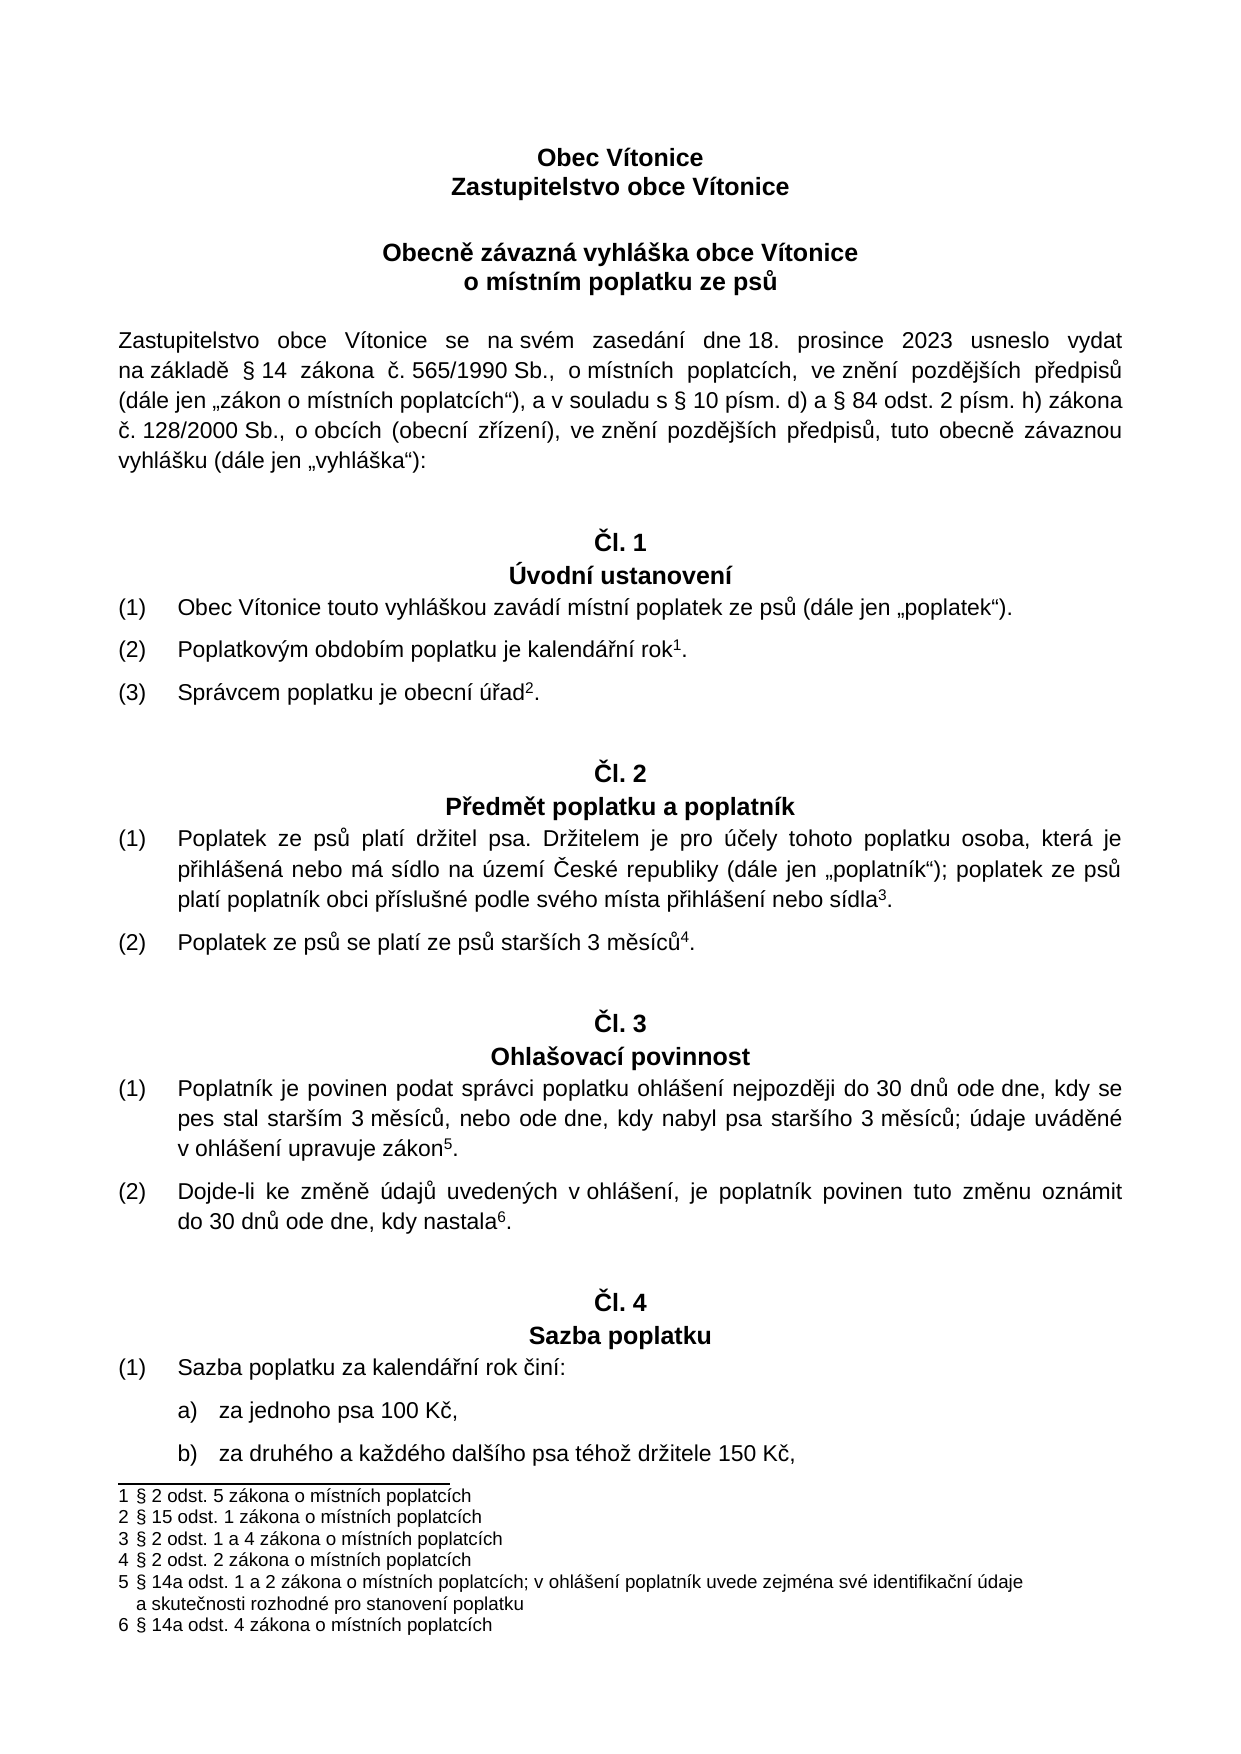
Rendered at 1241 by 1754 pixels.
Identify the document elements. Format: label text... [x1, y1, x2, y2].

subtitle Obecně závazná vyhláška obce Vítonice o místním poplatku ze psů [118, 238, 1122, 295]
text Zastupitelstvo obce Vítonice se na svém zasedání dne 18. prosince 2023 usneslo vydat na základě § 14 zákona č. 565/1990 Sb., o místních poplatcích, ve znění pozdějších předpisů (dále jen „zákon o místních poplatcích“), a v souladu s § 10 písm. d) a § 84 odst. 2 písm. h) zákona č. 128/2000 Sb., o obcích (obecní zřízení), ve znění pozdějších předpisů, tuto obecně závaznou vyhlášku (dále jen „vyhláška“): [118, 327, 1122, 474]
list § 14a odst. 1 a 2 zákona o místních poplatcích; v ohlášení poplatník uvede zejména své identifikační údaje a skutečnosti rozhodné pro stanovení poplatku [118, 1571, 1122, 1614]
list § 14a odst. 4 zákona o místních poplatcích [118, 1614, 1122, 1635]
list Poplatek ze psů platí držitel psa. Držitelem je pro účely tohoto poplatku osoba, která je přihlášená nebo má sídlo na území České republiky (dále jen „poplatník“); poplatek ze psů platí poplatník obci příslušné podle svého místa přihlášení nebo sídla. [118, 825, 1122, 912]
list Poplatkovým obdobím poplatku je kalendářní rok. [118, 636, 1122, 663]
subtitle Čl. 2 Předmět poplatku a poplatník [118, 759, 1122, 821]
title Obec Vítonice Zastupitelstvo obce Vítonice [118, 143, 1122, 201]
list § 2 odst. 2 zákona o místních poplatcích [118, 1549, 1122, 1571]
list § 2 odst. 1 a 4 zákona o místních poplatcích [118, 1528, 1122, 1549]
subtitle Čl. 1 Úvodní ustanovení [118, 528, 1122, 589]
list Poplatník je povinen podat správci poplatku ohlášení nejpozději do 30 dnů ode dne, kdy se pes stal starším 3 měsíců, nebo ode dne, kdy nabyl psa staršího 3 měsíců; údaje uváděné v ohlášení upravuje zákon. [118, 1075, 1122, 1162]
list za druhého a každého dalšího psa téhož držitele 150 Kč, [177, 1440, 1122, 1466]
list Obec Vítonice touto vyhláškou zavádí místní poplatek ze psů (dále jen „poplatek“). [118, 594, 1122, 620]
list Sazba poplatku za kalendářní rok činí: [118, 1354, 1122, 1381]
list Správcem poplatku je obecní úřad. [118, 679, 1122, 706]
subtitle Čl. 3 Ohlašovací povinnost [118, 1009, 1122, 1071]
subtitle Čl. 4 Sazba poplatku [118, 1288, 1122, 1350]
list Poplatek ze psů se platí ze psů starších 3 měsíců. [118, 928, 1122, 955]
list § 15 odst. 1 zákona o místních poplatcích [118, 1506, 1122, 1528]
list Dojde-li ke změně údajů uvedených v ohlášení, je poplatník povinen tuto změnu oznámit do 30 dnů ode dne, kdy nastala. [118, 1178, 1122, 1234]
list § 2 odst. 5 zákona o místních poplatcích [118, 1484, 1122, 1506]
list za jednoho psa 100 Kč, [177, 1397, 1122, 1423]
